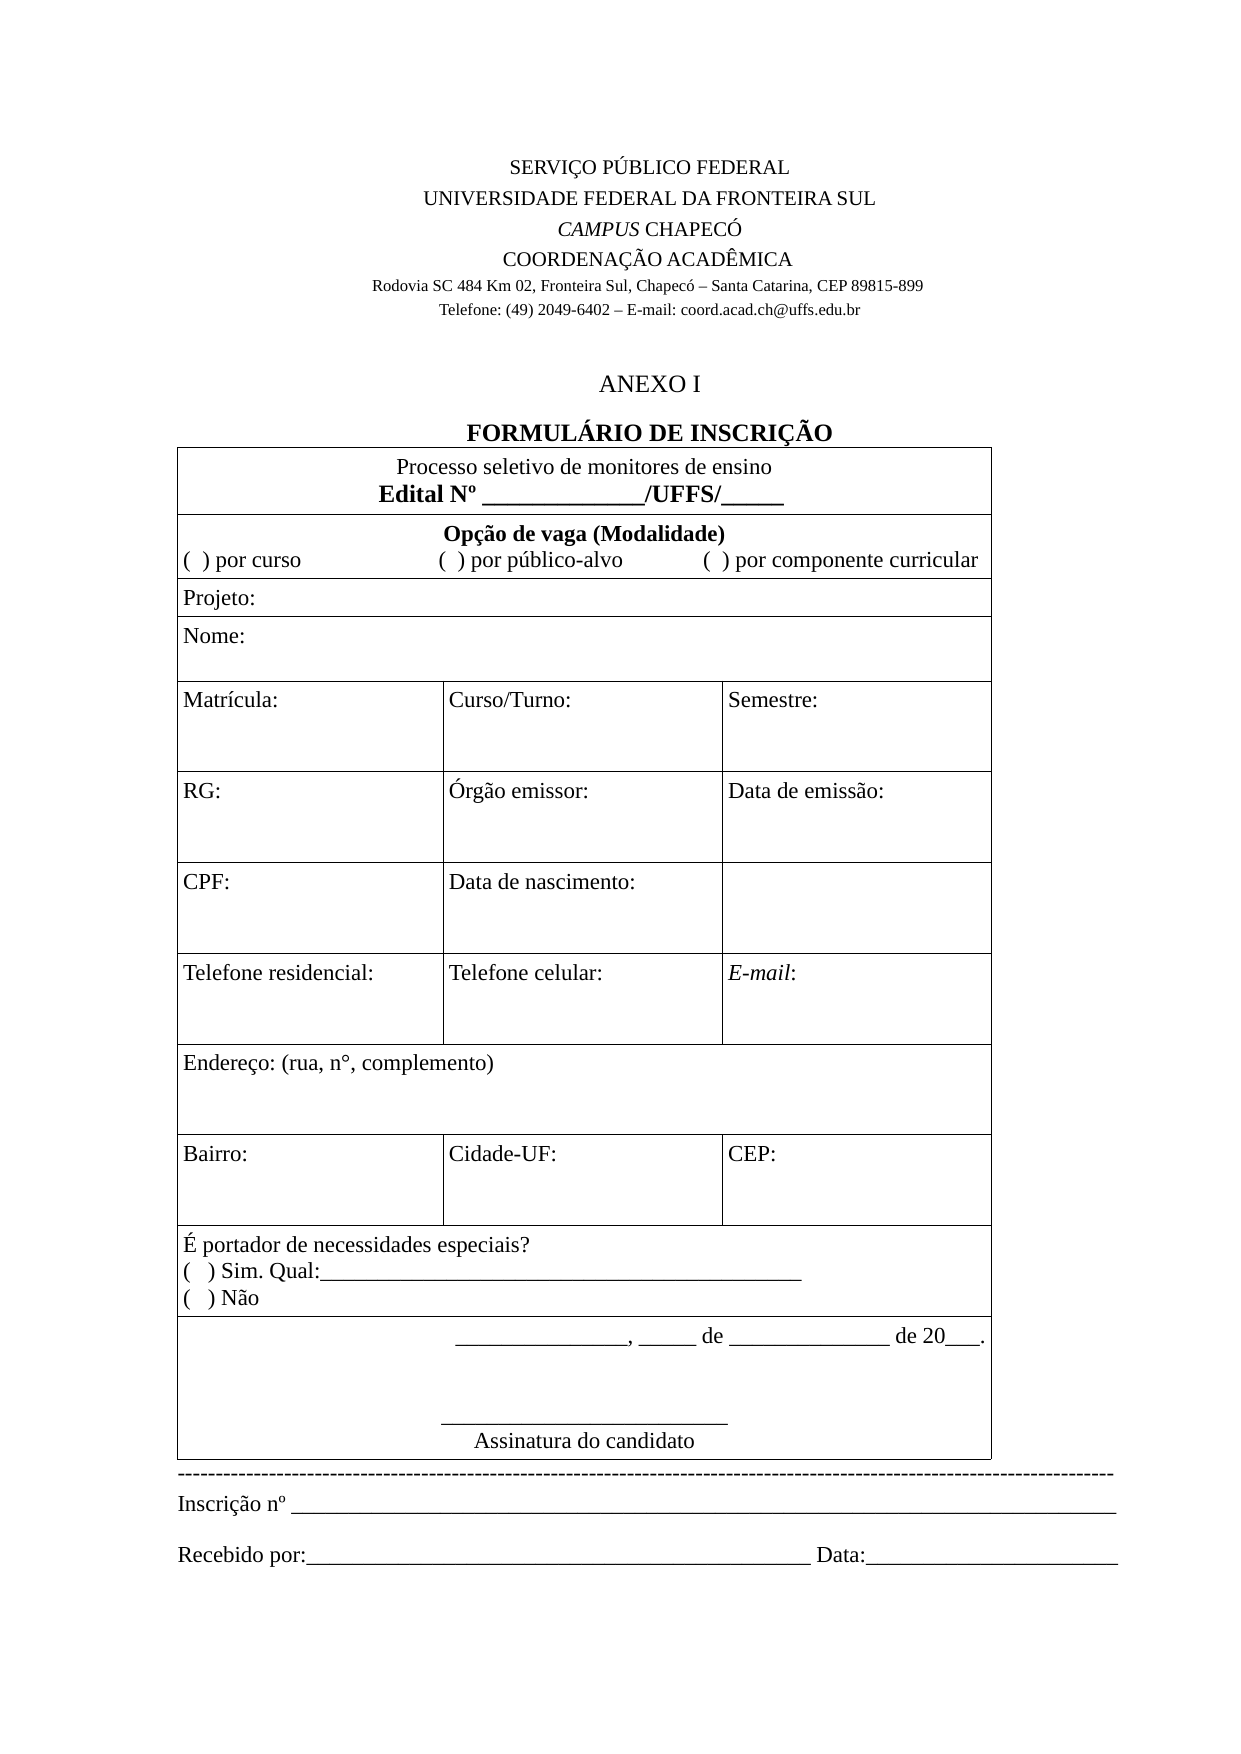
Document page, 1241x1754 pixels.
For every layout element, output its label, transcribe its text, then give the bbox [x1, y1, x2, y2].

table_cell Endereço: (rua, n°, complemento) [178, 1045, 991, 1134]
table_cell Semestre: [723, 682, 991, 771]
table_cell [723, 863, 991, 953]
table_cell É portador de necessidades especiais? ( ) Sim. Qual:__________________________________________ ( ) Não [178, 1226, 991, 1316]
text FORMULÁRIO DE INSCRIÇÃO [177, 418, 1122, 447]
table_cell Cidade-UF: [444, 1135, 722, 1225]
table_cell Matrícula: [178, 682, 443, 771]
table_cell Nome: [178, 617, 991, 681]
table_cell Órgão emissor: [444, 772, 722, 862]
table_cell RG: [178, 772, 443, 862]
text ANEXO I [177, 369, 1122, 398]
text Recebido por:____________________________________________ Data:______________________ [177, 1541, 1122, 1567]
table_cell Opção de vaga (Modalidade) ( ) por curso ( ) por público-alvo ( ) por componente curricular [178, 515, 991, 578]
table_cell Projeto: [178, 579, 991, 616]
table_cell Curso/Turno: [444, 682, 722, 771]
table_cell CPF: [178, 863, 443, 953]
text ---------------------------------------------------------------------------------------------------------------------------Inscrição nº ________________________________________________________________________ [177, 1459, 1122, 1516]
table_cell Bairro: [178, 1135, 443, 1225]
table_cell Telefone residencial: [178, 954, 443, 1043]
table_cell E-mail: [723, 954, 991, 1043]
table_cell CEP: [723, 1135, 991, 1225]
table_header Processo seletivo de monitores de ensino Edital Nº _____________/UFFS/_____ [178, 448, 991, 514]
table_cell Telefone celular: [444, 954, 722, 1043]
table_cell Data de emissão: [723, 772, 991, 862]
table_cell _______________, _____ de ______________ de 20___. _________________________ Assinatura do candidato [178, 1317, 991, 1459]
table_cell Data de nascimento: [444, 863, 722, 953]
